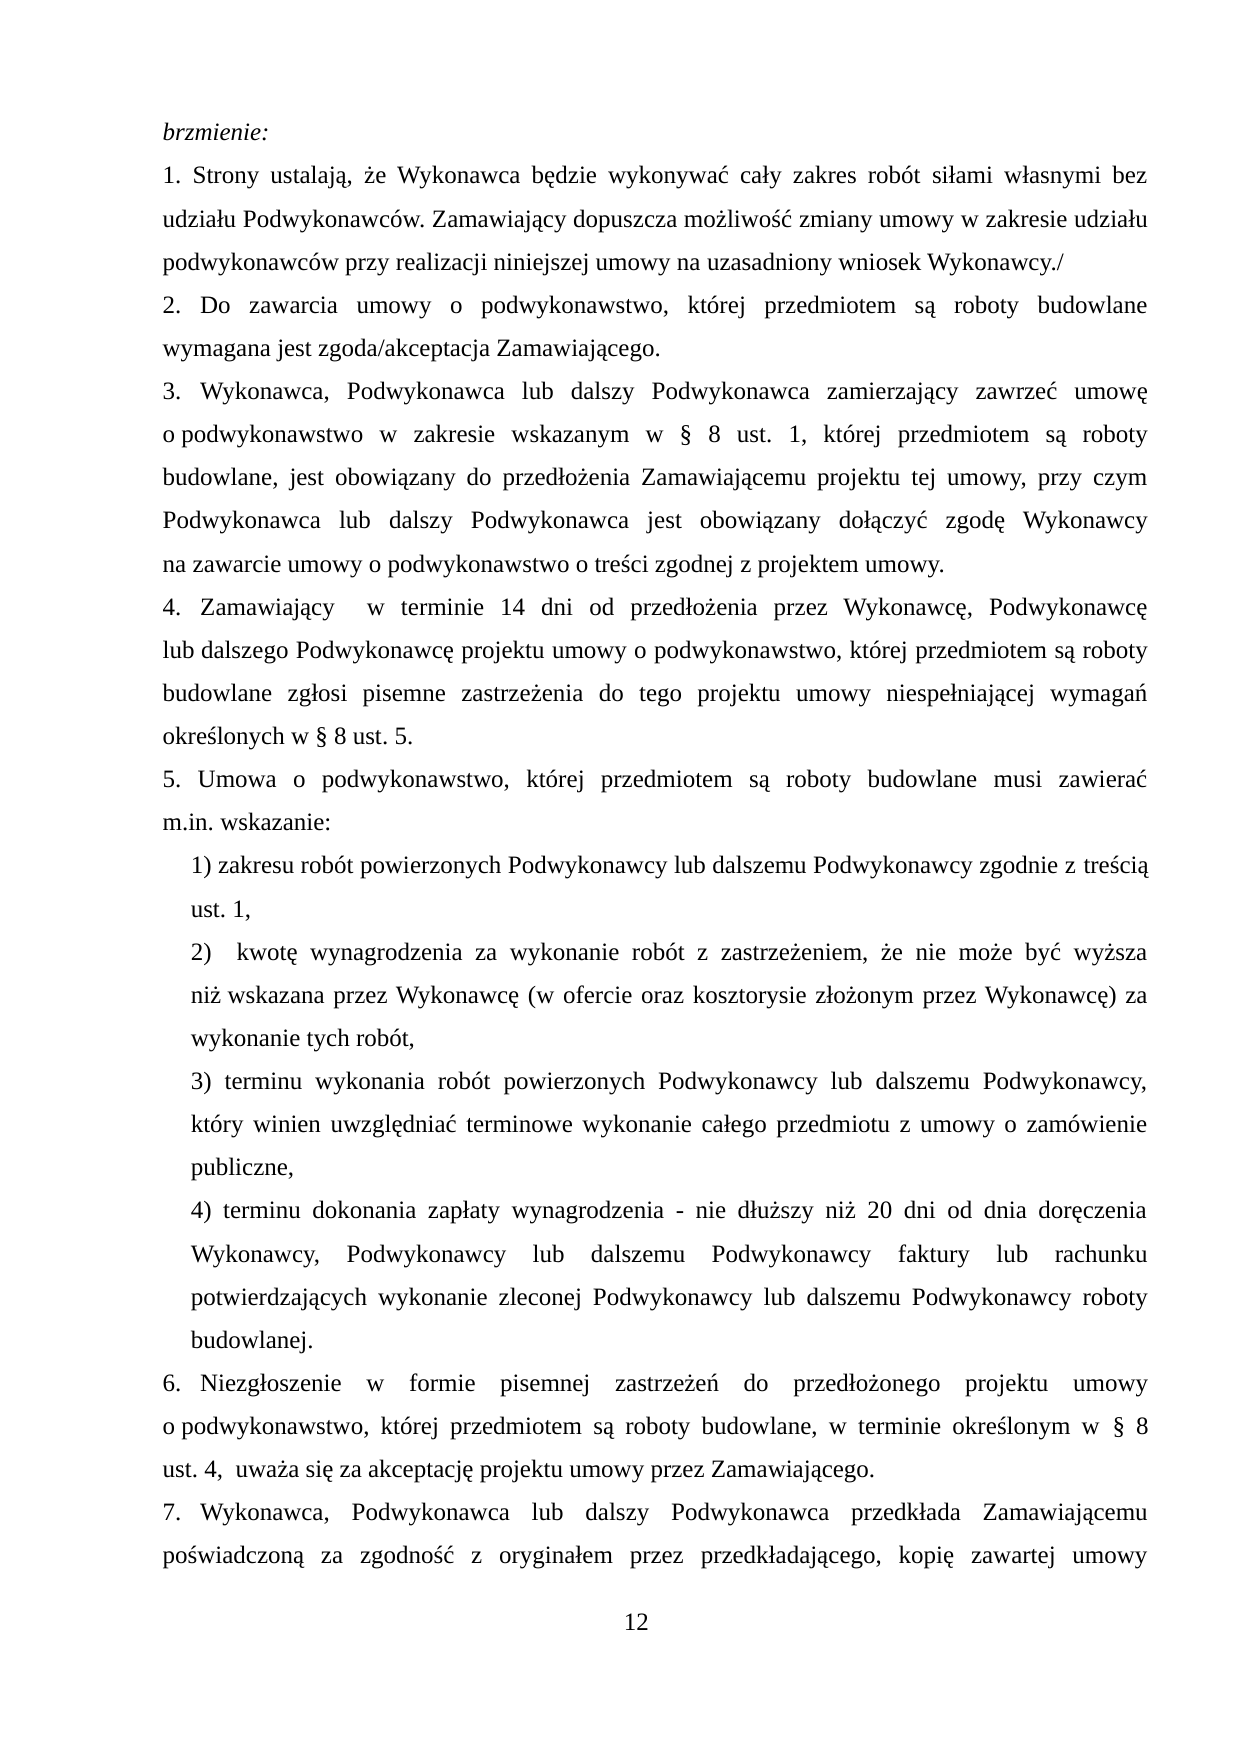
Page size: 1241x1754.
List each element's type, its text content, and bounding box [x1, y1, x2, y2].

list 3) terminu wykonania robót powierzonych Podwykonawcy lub dalszemu Podwykonawcy, który winien uwzględniać terminowe wykonanie całego przedmiotu z umowy o zamówienie publiczne, [191, 1066, 1148, 1181]
list 1. Strony ustalają, że Wykonawca będzie wykonywać cały zakres robót siłami własnymi bez udziału Podwykonawców. Zamawiający dopuszcza możliwość zmiany umowy w zakresie udziału podwykonawców przy realizacji niniejszej umowy na uzasadniony wniosek Wykonawcy./ [162, 161, 1148, 276]
list 2. Do zawarcia umowy o podwykonawstwo, której przedmiotem są roboty budowlane wymagana jest zgoda/akceptacja Zamawiającego. [162, 290, 1148, 362]
list 1) zakresu robót powierzonych Podwykonawcy lub dalszemu Podwykonawcy zgodnie z treścią ust. 1, [191, 851, 1148, 922]
list 3. Wykonawca, Podwykonawca lub dalszy Podwykonawca zamierzający zawrzeć umowę o podwykonawstwo w zakresie wskazanym w § 8 ust. 1, której przedmiotem są roboty budowlane, jest obowiązany do przedłożenia Zamawiającemu projektu tej umowy, przy czym Podwykonawca lub dalszy Podwykonawca jest obowiązany dołączyć zgodę Wykonawcy na zawarcie umowy o podwykonawstwo o treści zgodnej z projektem umowy. [162, 376, 1148, 577]
list brzmienie: [162, 117, 1148, 146]
list 5. Umowa o podwykonawstwo, której przedmiotem są roboty budowlane musi zawierać m.in. wskazanie: [162, 764, 1148, 836]
list 4. Zamawiający w terminie 14 dni od przedłożenia przez Wykonawcę, Podwykonawcę lub dalszego Podwykonawcę projektu umowy o podwykonawstwo, której przedmiotem są roboty budowlane zgłosi pisemne zastrzeżenia do tego projektu umowy niespełniającej wymagań określonych w § 8 ust. 5. [162, 592, 1148, 750]
list 7. Wykonawca, Podwykonawca lub dalszy Podwykonawca przedkłada Zamawiającemu poświadczoną za zgodność z oryginałem przez przedkładającego, kopię zawartej umowy [162, 1497, 1148, 1569]
list 2) kwotę wynagrodzenia za wykonanie robót z zastrzeżeniem, że nie może być wyższa niż wskazana przez Wykonawcę (w ofercie oraz kosztorysie złożonym przez Wykonawcę) za wykonanie tych robót, [191, 937, 1148, 1052]
list 4) terminu dokonania zapłaty wynagrodzenia - nie dłuższy niż 20 dni od dnia doręczenia Wykonawcy, Podwykonawcy lub dalszemu Podwykonawcy faktury lub rachunku potwierdzających wykonanie zleconej Podwykonawcy lub dalszemu Podwykonawcy roboty budowlanej. [191, 1196, 1148, 1354]
list 6. Niezgłoszenie w formie pisemnej zastrzeżeń do przedłożonego projektu umowy o podwykonawstwo, której przedmiotem są roboty budowlane, w terminie określonym w § 8 ust. 4, uważa się za akceptację projektu umowy przez Zamawiającego. [162, 1368, 1148, 1483]
